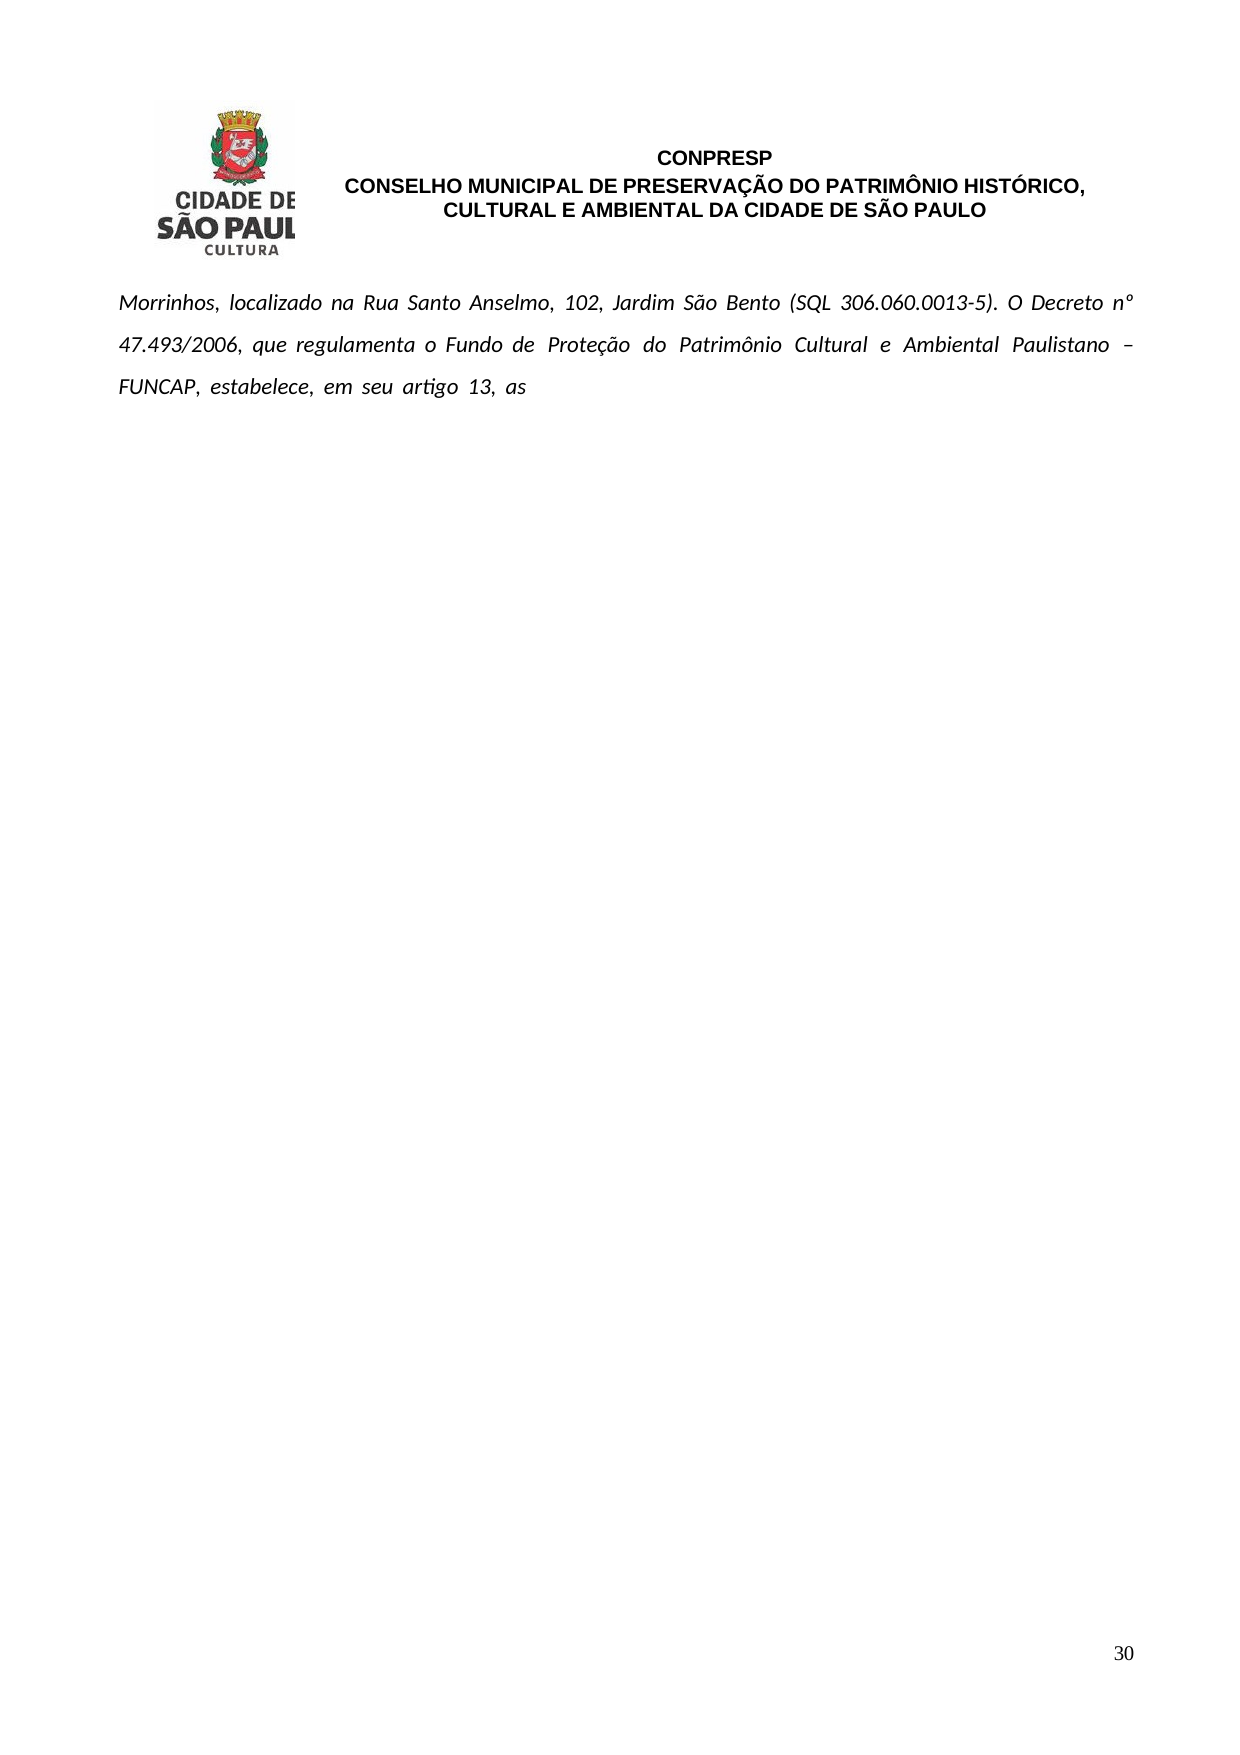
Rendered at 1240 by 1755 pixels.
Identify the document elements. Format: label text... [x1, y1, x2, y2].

text Morrinhos, localizado na Rua Santo Anselmo, 102, Jardim São Bento (SQL 306.060.0013-5). O Decreto nº 47.493/2006, que regulamenta o Fundo de Proteção do Patrimônio Cultural e Ambiental Paulistano – FUNCAP, estabelece, em seu artigo 13, as [118, 288, 1134, 400]
